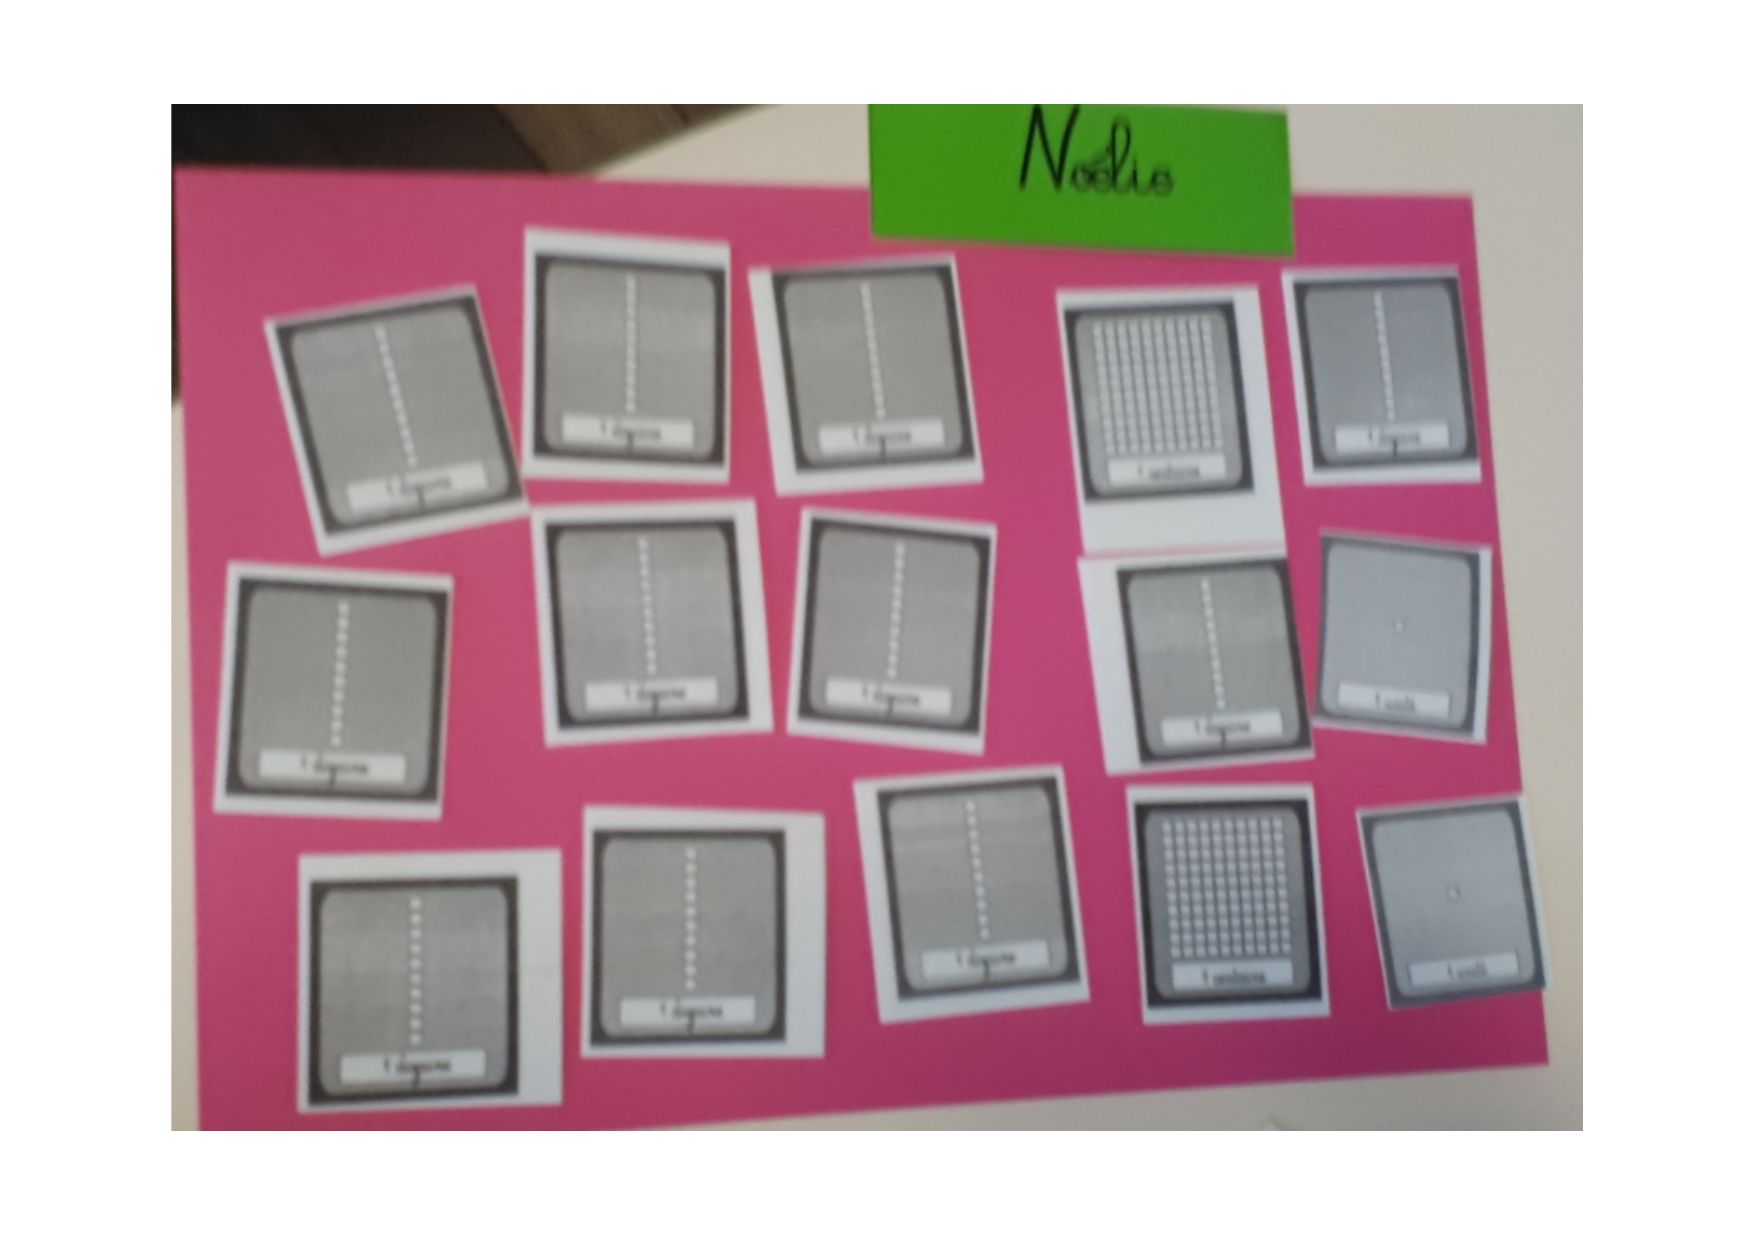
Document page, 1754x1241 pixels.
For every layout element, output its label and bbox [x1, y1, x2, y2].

picture [171, 104, 1583, 1131]
